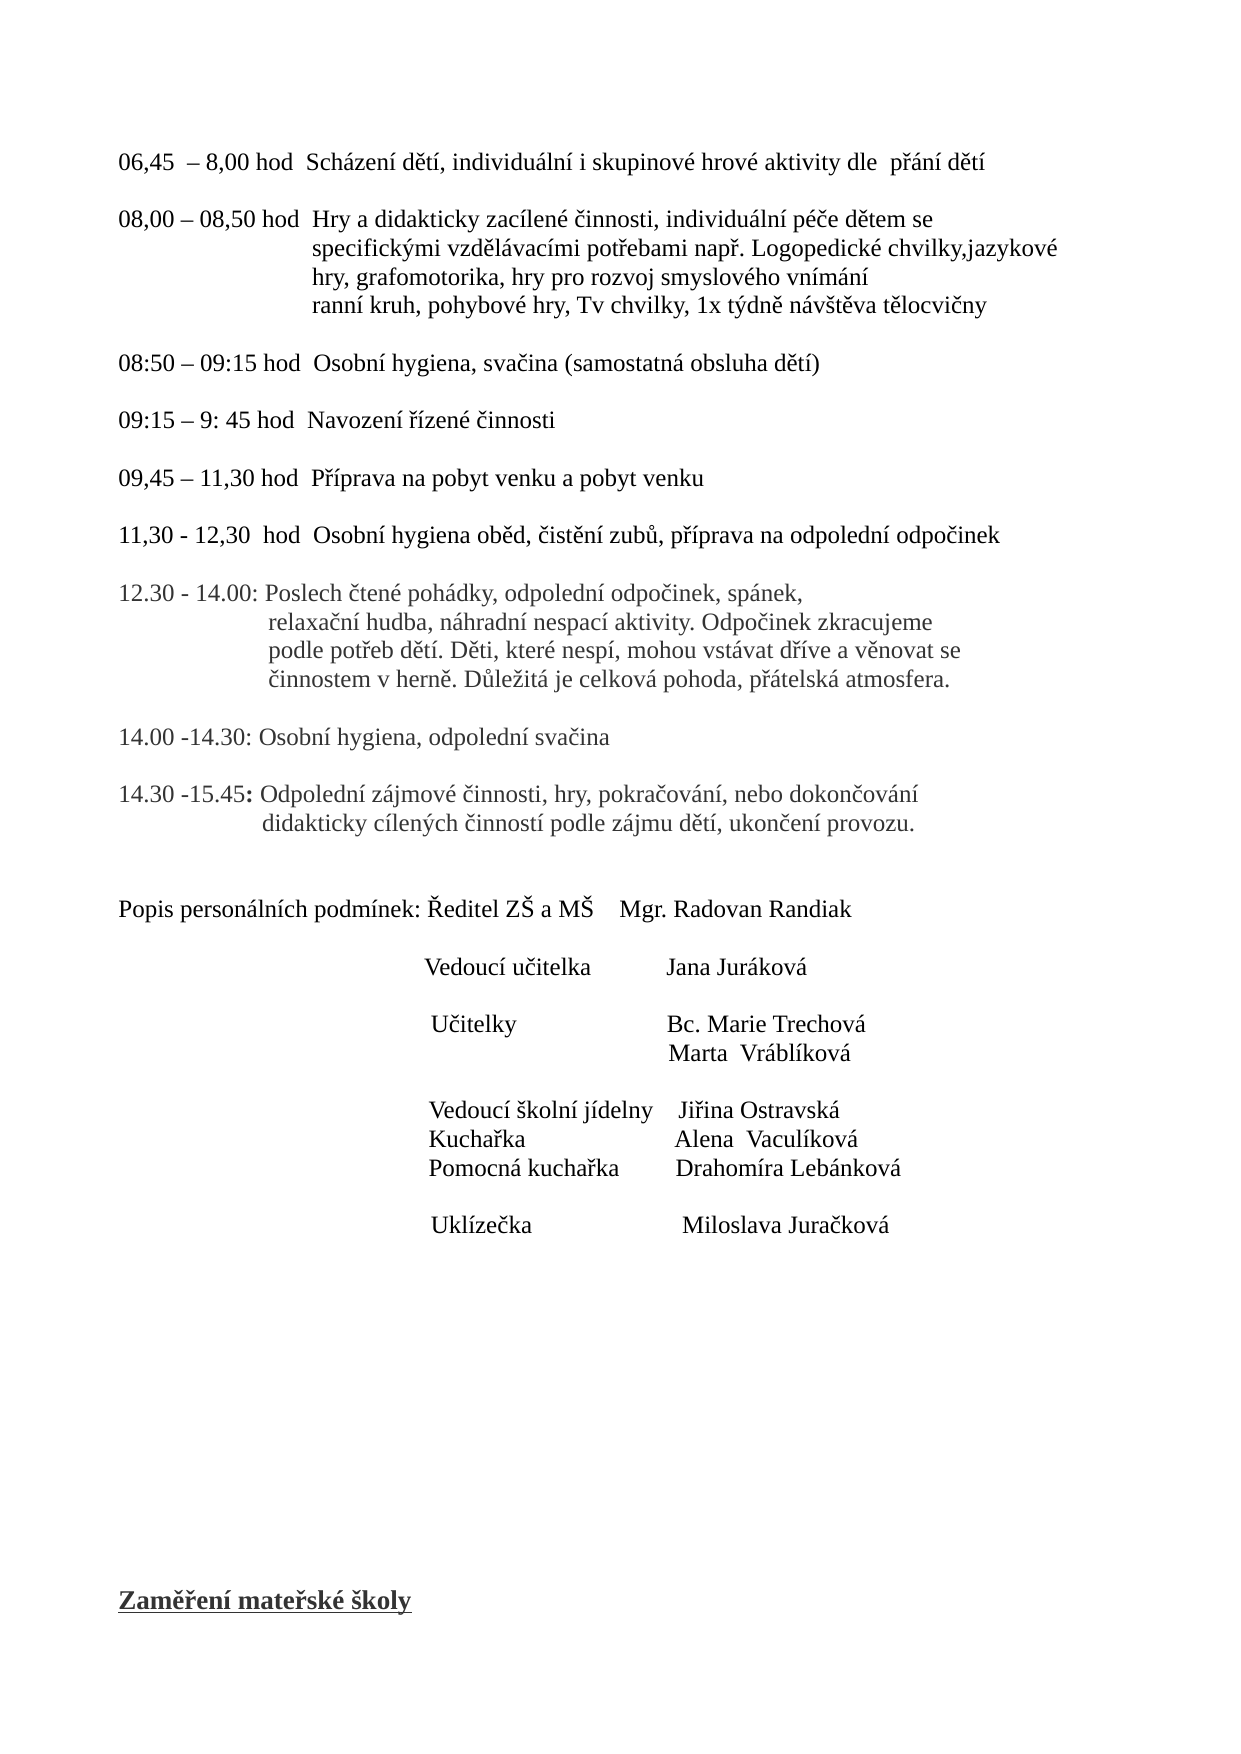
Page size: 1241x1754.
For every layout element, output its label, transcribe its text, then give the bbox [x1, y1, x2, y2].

text 06,45 – 8,00 hod Scházení dětí, individuální i skupinové hrové aktivity dle přání dětí [118, 147, 1122, 176]
text Marta Vráblíková [118, 1038, 1122, 1067]
text Zaměření mateřské školy [118, 1584, 1122, 1616]
text 11,30 - 12,30 hod Osobní hygiena oběd, čistění zubů, příprava na odpolední odpočinek [118, 521, 1122, 549]
text podle potřeb dětí. Děti, které nespí, mohou vstávat dříve a věnovat se [118, 636, 1122, 664]
text ranní kruh, pohybové hry, Tv chvilky, 1x týdně návštěva tělocvičny [118, 291, 1122, 319]
text 09,45 – 11,30 hod Příprava na pobyt venku a pobyt venku [118, 463, 1122, 492]
text Popis personálních podmínek: Ředitel ZŠ a MŠ Mgr. Radovan Randiak [118, 894, 1122, 923]
text Pomocná kuchařka Drahomíra Lebánková [118, 1153, 1122, 1182]
text Vedoucí učitelka Jana Juráková [118, 952, 1122, 981]
text Učitelky Bc. Marie Trechová [118, 1009, 1122, 1038]
text činnostem v herně. Důležitá je celková pohoda, přátelská atmosfera. [118, 664, 1122, 693]
text Uklízečka Miloslava Juračková [118, 1211, 1122, 1239]
text 08,00 – 08,50 hod Hry a didakticky zacílené činnosti, individuální péče dětem se [118, 204, 1122, 233]
text hry, grafomotorika, hry pro rozvoj smyslového vnímání [118, 262, 1122, 291]
text didakticky cílených činností podle zájmu dětí, ukončení provozu. [118, 808, 1122, 837]
text 09:15 – 9: 45 hod Navození řízené činnosti [118, 406, 1122, 434]
text 08:50 – 09:15 hod Osobní hygiena, svačina (samostatná obsluha dětí) [118, 348, 1122, 377]
text Vedoucí školní jídelny Jiřina Ostravská [118, 1096, 1122, 1124]
text 14.30 -15.45: Odpolední zájmové činnosti, hry, pokračování, nebo dokončování [118, 779, 1122, 808]
text relaxační hudba, náhradní nespací aktivity. Odpočinek zkracujeme [118, 607, 1122, 636]
text Kuchařka Alena Vaculíková [118, 1124, 1122, 1153]
text 14.00 -14.30: Osobní hygiena, odpolední svačina [118, 722, 1122, 751]
text specifickými vzdělávacími potřebami např. Logopedické chvilky,jazykové [118, 233, 1122, 262]
text 12.30 - 14.00: Poslech čtené pohádky, odpolední odpočinek, spánek, [118, 578, 1122, 607]
